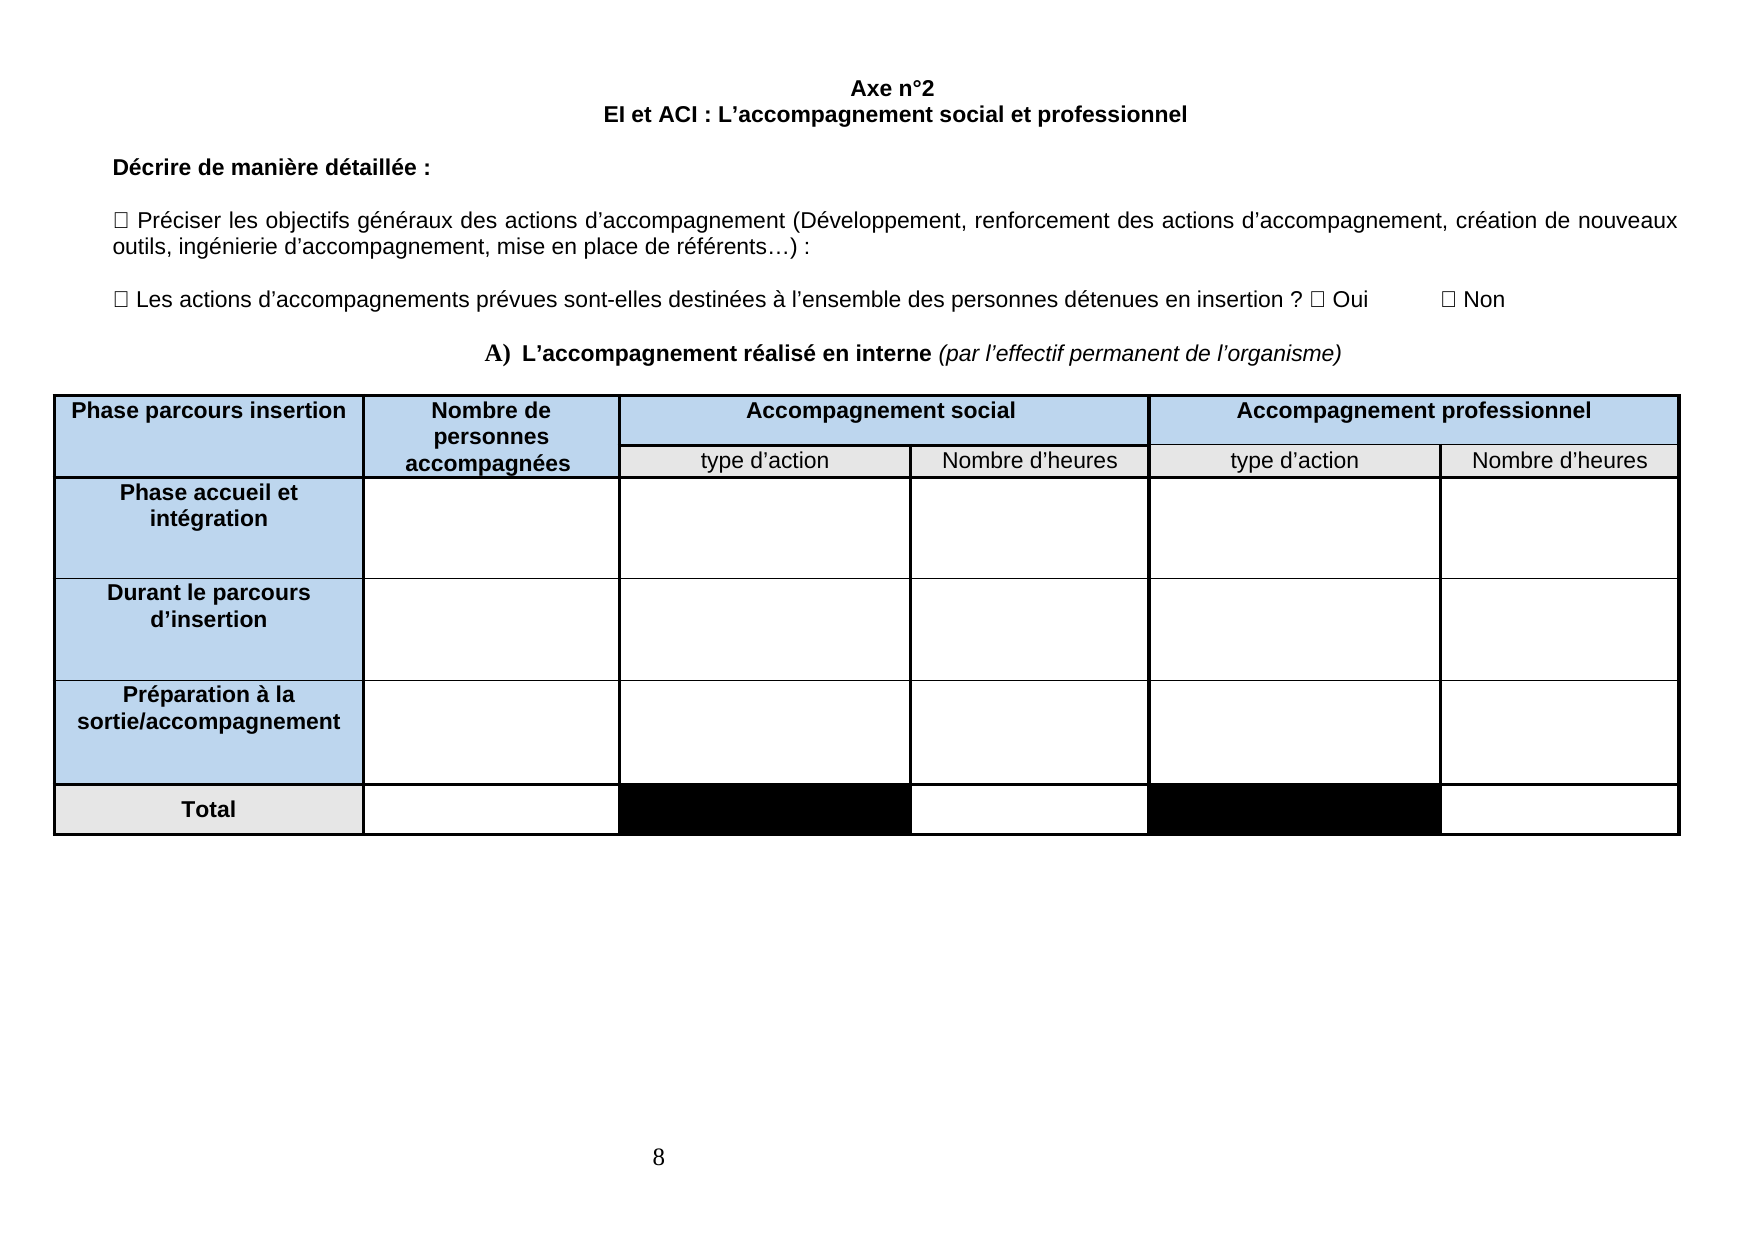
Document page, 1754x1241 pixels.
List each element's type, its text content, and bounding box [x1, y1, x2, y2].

table_cell Durant le parcours d’insertion [56, 579, 362, 680]
table_cell [1442, 579, 1677, 680]
table_cell [621, 479, 909, 578]
table_cell [365, 479, 618, 578]
table_header Accompagnement social [621, 397, 1147, 444]
table_cell [365, 579, 618, 680]
table_cell [1442, 479, 1677, 578]
table_cell [621, 786, 909, 833]
table_cell [912, 681, 1147, 783]
text Axe n°2 [112, 75, 1679, 101]
table_cell [365, 681, 618, 783]
list L’accompagnement réalisé en interne (par l’effectif permanent de l’organisme) [150, 338, 1679, 367]
table_cell [1151, 479, 1439, 578]
table_cell [912, 579, 1147, 680]
table_header Phase parcours insertion [56, 397, 362, 476]
table_cell [1442, 786, 1677, 833]
table_header Accompagnement professionnel [1151, 397, 1677, 444]
table_cell Nombre d’heures [1442, 445, 1677, 476]
table_cell [621, 681, 909, 783]
table_cell Préparation à la sortie/accompagnement [56, 681, 362, 783]
table_cell type d’action [621, 447, 909, 476]
table_cell [621, 579, 909, 680]
table_cell [912, 786, 1147, 833]
table_cell [1151, 786, 1439, 833]
table_cell Total [56, 786, 362, 833]
text EI et ACI : L’accompagnement social et professionnel [112, 101, 1679, 128]
table_cell Phase accueil et intégration [56, 479, 362, 578]
table_header Nombre de personnes accompagnées [365, 397, 618, 476]
table_cell [1442, 681, 1677, 783]
table_cell [1151, 579, 1439, 680]
table_cell [912, 479, 1147, 578]
table_cell type d’action [1151, 445, 1439, 476]
text Décrire de manière détaillée : [112, 154, 1679, 180]
text  Les actions d’accompagnements prévues sont-elles destinées à l’ensemble des personnes détenues en insertion ?  Oui  Non [112, 286, 1679, 312]
table_cell Nombre d’heures [912, 447, 1147, 476]
table_cell [1151, 681, 1439, 783]
table_cell [365, 786, 618, 833]
text  Préciser les objectifs généraux des actions d’accompagnement (Développement, renforcement des actions d’accompagnement, création de nouveaux outils, ingénierie d’accompagnement, mise en place de référents…) : [112, 207, 1679, 259]
